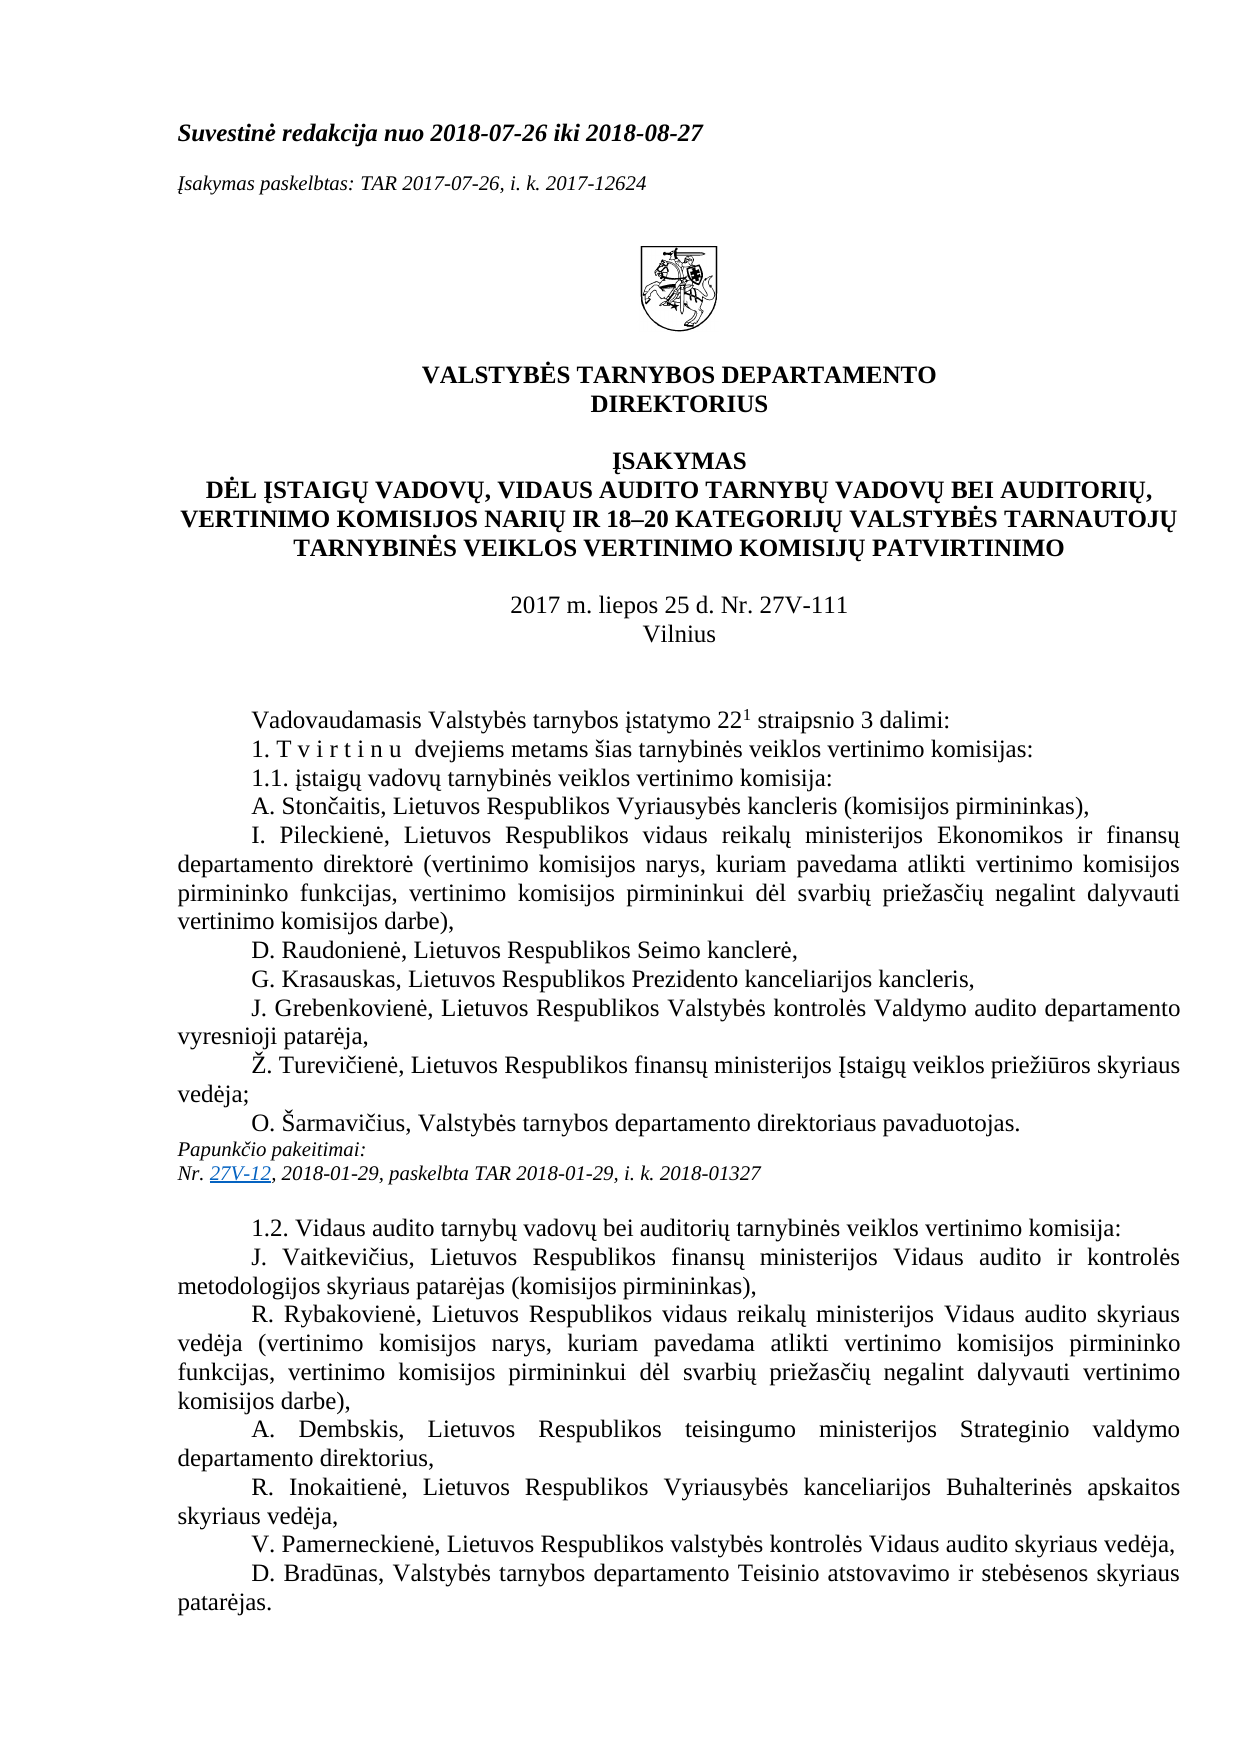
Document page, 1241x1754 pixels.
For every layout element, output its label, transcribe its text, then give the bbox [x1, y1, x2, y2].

text V. Pamerneckienė, Lietuvos Respublikos valstybės kontrolės Vidaus audito skyriaus vedėja, [177, 1529, 1181, 1558]
text Įsakymas paskelbtas: TAR 2017-07-26, i. k. 2017-12624 [177, 171, 1181, 195]
text Papunkčio pakeitimai: [177, 1136, 1181, 1161]
text J. Vaitkevičius, Lietuvos Respublikos finansų ministerijos Vidaus audito ir kontrolės metodologijos skyriaus patarėjas (komisijos pirmininkas), [177, 1242, 1181, 1299]
text R. Rybakovienė, Lietuvos Respublikos vidaus reikalų ministerijos Vidaus audito skyriaus vedėja (vertinimo komisijos narys, kuriam pavedama atlikti vertinimo komisijos pirmininko funkcijas, vertinimo komisijos pirmininkui dėl svarbių priežasčių negalint dalyvauti vertinimo komisijos darbe), [177, 1299, 1181, 1414]
text A. Stončaitis, Lietuvos Respublikos Vyriausybės kancleris (komisijos pirmininkas), [177, 791, 1181, 820]
text Vadovaudamasis Valstybės tarnybos įstatymo 221 straipsnio 3 dalimi: [177, 705, 1181, 734]
text Nr. 27V-12, 2018-01-29, paskelbta TAR 2018-01-29, i. k. 2018-01327 [177, 1161, 1181, 1184]
text Vilnius [177, 619, 1181, 648]
text 2017 m. liepos 25 d. Nr. 27V-111 [177, 590, 1181, 619]
text 1. Tvirtinu dvejiems metams šias tarnybinės veiklos vertinimo komisijas: [177, 734, 1181, 763]
text D. Bradūnas, Valstybės tarnybos departamento Teisinio atstovavimo ir stebėsenos skyriaus patarėjas. [177, 1558, 1181, 1616]
text DIREKTORIUS [177, 389, 1181, 418]
text Ž. Turevičienė, Lietuvos Respublikos finansų ministerijos Įstaigų veiklos priežiūros skyriaus vedėja; [177, 1050, 1181, 1108]
text 1.2. Vidaus audito tarnybų vadovų bei auditorių tarnybinės veiklos vertinimo komisija: [177, 1213, 1181, 1242]
text R. Inokaitienė, Lietuvos Respublikos Vyriausybės kanceliarijos Buhalterinės apskaitos skyriaus vedėja, [177, 1472, 1181, 1529]
text O. Šarmavičius, Valstybės tarnybos departamento direktoriaus pavaduotojas. [177, 1108, 1181, 1136]
text VALSTYBĖS TARNYBOS DEPARTAMENTO [177, 360, 1181, 389]
text J. Grebenkovienė, Lietuvos Respublikos Valstybės kontrolės Valdymo audito departamento vyresnioji patarėja, [177, 993, 1181, 1050]
text 1.1. įstaigų vadovų tarnybinės veiklos vertinimo komisija: [177, 763, 1181, 791]
text ĮSAKYMAS [177, 446, 1181, 475]
text I. Pileckienė, Lietuvos Respublikos vidaus reikalų ministerijos Ekonomikos ir finansų departamento direktorė (vertinimo komisijos narys, kuriam pavedama atlikti vertinimo komisijos pirmininko funkcijas, vertinimo komisijos pirmininkui dėl svarbių priežasčių negalint dalyvauti vertinimo komisijos darbe), [177, 820, 1181, 935]
text A. Dembskis, Lietuvos Respublikos teisingumo ministerijos Strateginio valdymo departamento direktorius, [177, 1414, 1181, 1472]
text Suvestinė redakcija nuo 2018-07-26 iki 2018-08-27 [177, 118, 1181, 147]
text G. Krasauskas, Lietuvos Respublikos Prezidento kanceliarijos kancleris, [177, 964, 1181, 993]
text D. Raudonienė, Lietuvos Respublikos Seimo kanclerė, [177, 935, 1181, 964]
text DĖL ĮSTAIGŲ VADOVŲ, VIDAUS AUDITO TARNYBŲ VADOVŲ BEI AUDITORIŲ, VERTINIMO KOMISIJOS NARIŲ IR 18–20 KATEGORIJŲ VALSTYBĖS TARNAUTOJŲ TARNYBINĖS VEIKLOS VERTINIMO KOMISIJŲ PATVIRTINIMO [177, 475, 1181, 561]
